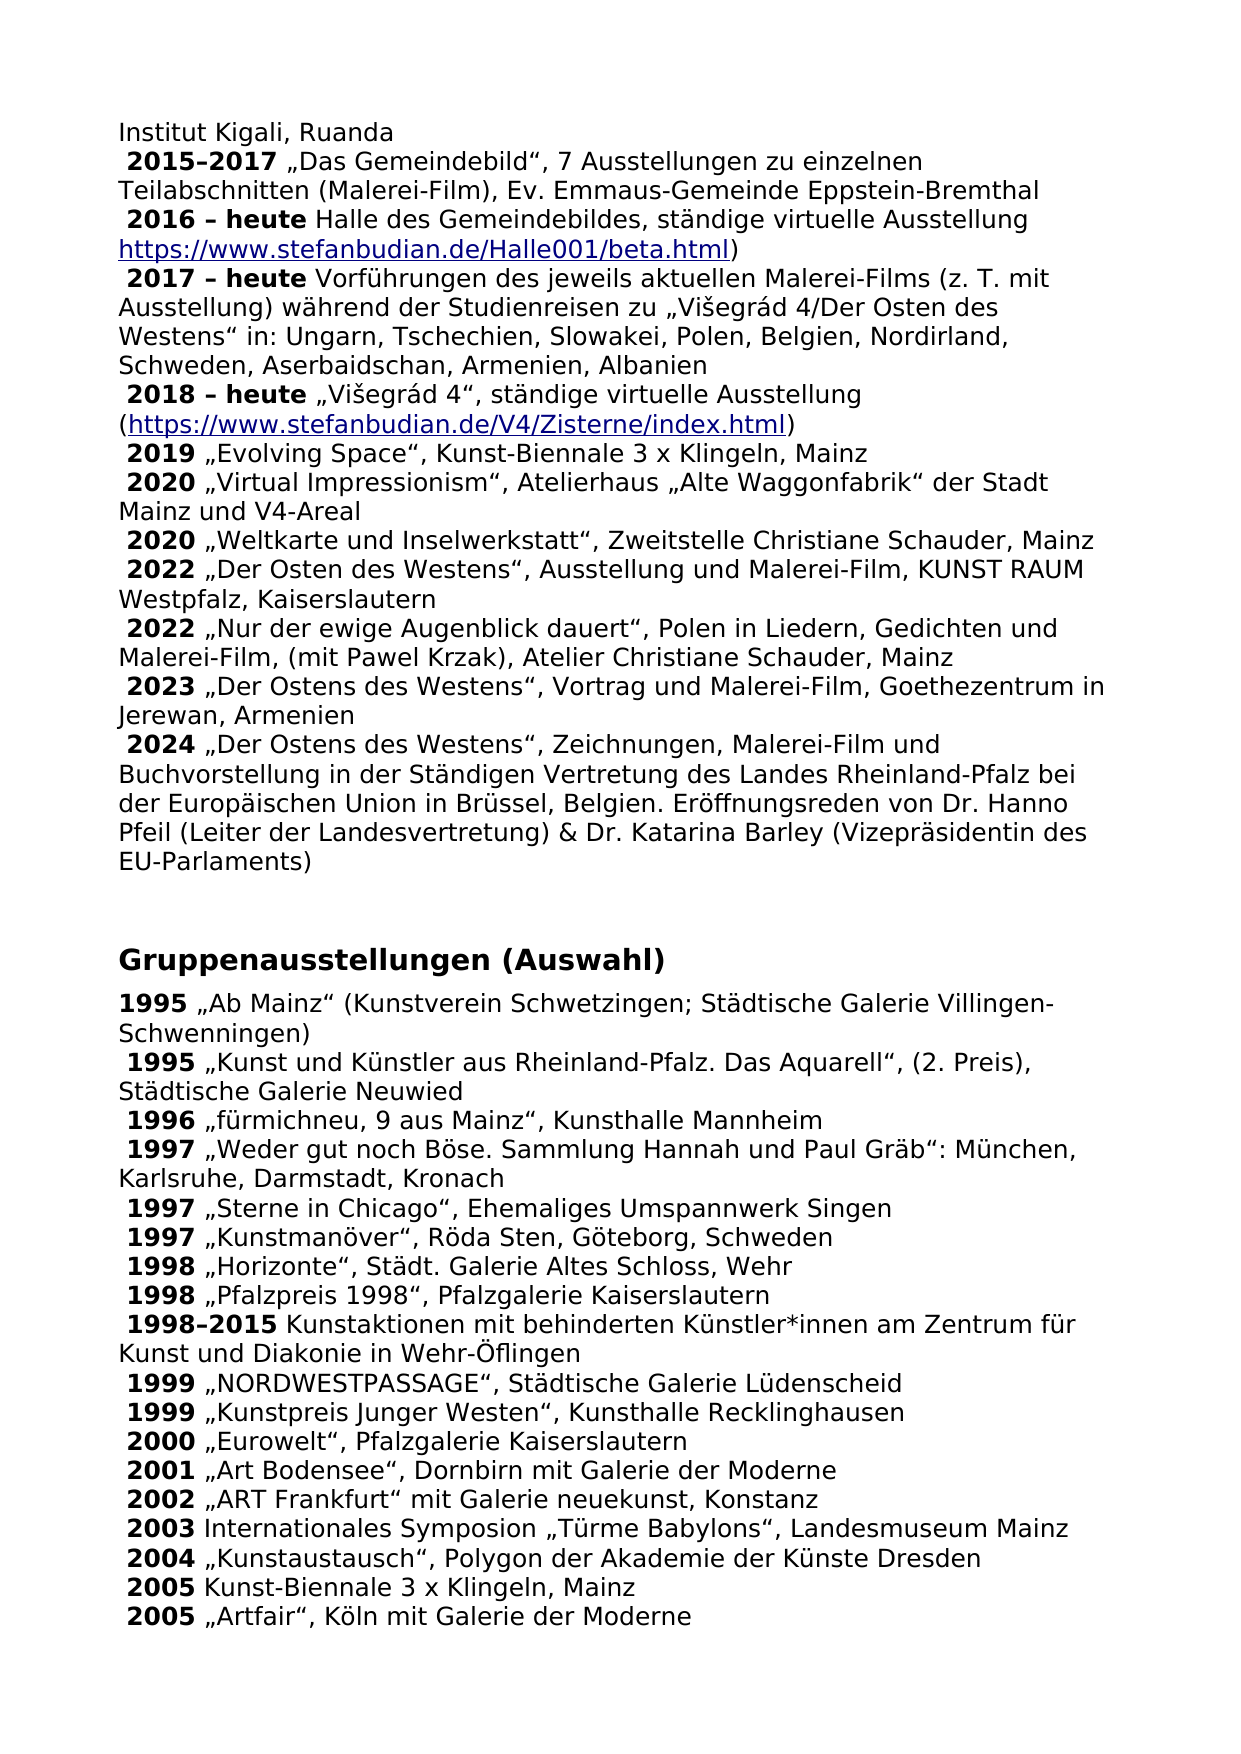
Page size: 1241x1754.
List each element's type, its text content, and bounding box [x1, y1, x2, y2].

subtitle Gruppenausstellungen (Auswahl) [118, 943, 1122, 977]
text 1995 „Ab Mainz“ (Kunstverein Schwetzingen; Städtische Galerie Villingen-Schwenningen) 1995 „Kunst und Künstler aus Rheinland-Pfalz. Das Aquarell“, (2. Preis), Städtische Galerie Neuwied 1996 „fürmichneu, 9 aus Mainz“, Kunsthalle Mannheim 1997 „Weder gut noch Böse. Sammlung Hannah und Paul Gräb“: München, Karlsruhe, Darmstadt, Kronach 1997 „Sterne in Chicago“, Ehemaliges Umspannwerk Singen 1997 „Kunstmanöver“, Röda Sten, Göteborg, Schweden 1998 „Horizonte“, Städt. Galerie Altes Schloss, Wehr 1998 „Pfalzpreis 1998“, Pfalzgalerie Kaiserslautern 1998–2015 Kunstaktionen mit behinderten Künstler*innen am Zentrum für Kunst und Diakonie in Wehr-Öflingen 1999 „NORDWESTPASSAGE“, Städtische Galerie Lüdenscheid 1999 „Kunstpreis Junger Westen“, Kunsthalle Recklinghausen 2000 „Eurowelt“, Pfalzgalerie Kaiserslautern 2001 „Art Bodensee“, Dornbirn mit Galerie der Moderne 2002 „ART Frankfurt“ mit Galerie neuekunst, Konstanz 2003 Internationales Symposion „Türme Babylons“, Landesmuseum Mainz 2004 „Kunstaustausch“, Polygon der Akademie der Künste Dresden 2005 Kunst-Biennale 3 x Klingeln, Mainz 2005 „Artfair“, Köln mit Galerie der Moderne [118, 989, 1122, 1631]
text Institut Kigali, Ruanda 2015–2017 „Das Gemeindebild“, 7 Ausstellungen zu einzelnen Teilabschnitten (Malerei-Film), Ev. Emmaus-Gemeinde Eppstein-Bremthal 2016 – heute Halle des Gemeindebildes, ständige virtuelle Ausstellung https://www.stefanbudian.de/Halle001/beta.html) 2017 – heute Vorführungen des jeweils aktuellen Malerei-Films (z. T. mit Ausstellung) während der Studienreisen zu „Višegrád 4/Der Osten des Westens“ in: Ungarn, Tschechien, Slowakei, Polen, Belgien, Nordirland, Schweden, Aserbaidschan, Armenien, Albanien 2018 – heute „Višegrád 4“, ständige virtuelle Ausstellung (https://www.stefanbudian.de/V4/Zisterne/index.html) 2019 „Evolving Space“, Kunst-Biennale 3 x Klingeln, Mainz 2020 „Virtual Impressionism“, Atelierhaus „Alte Waggonfabrik“ der Stadt Mainz und V4-Areal 2020 „Weltkarte und Inselwerkstatt“, Zweitstelle Christiane Schauder, Mainz 2022 „Der Osten des Westens“, Ausstellung und Malerei-Film, KUNST RAUM Westpfalz, Kaiserslautern 2022 „Nur der ewige Augenblick dauert“, Polen in Liedern, Gedichten und Malerei-Film, (mit Pawel Krzak), Atelier Christiane Schauder, Mainz 2023 „Der Ostens des Westens“, Vortrag und Malerei-Film, Goethezentrum in Jerewan, Armenien 2024 „Der Ostens des Westens“, Zeichnungen, Malerei-Film und Buchvorstellung in der Ständigen Vertretung des Landes Rheinland-Pfalz bei der Europäischen Union in Brüssel, Belgien. Eröffnungsreden von Dr. Hanno Pfeil (Leiter der Landesvertretung) & Dr. Katarina Barley (Vizepräsidentin des EU-Parlaments) [118, 118, 1122, 906]
